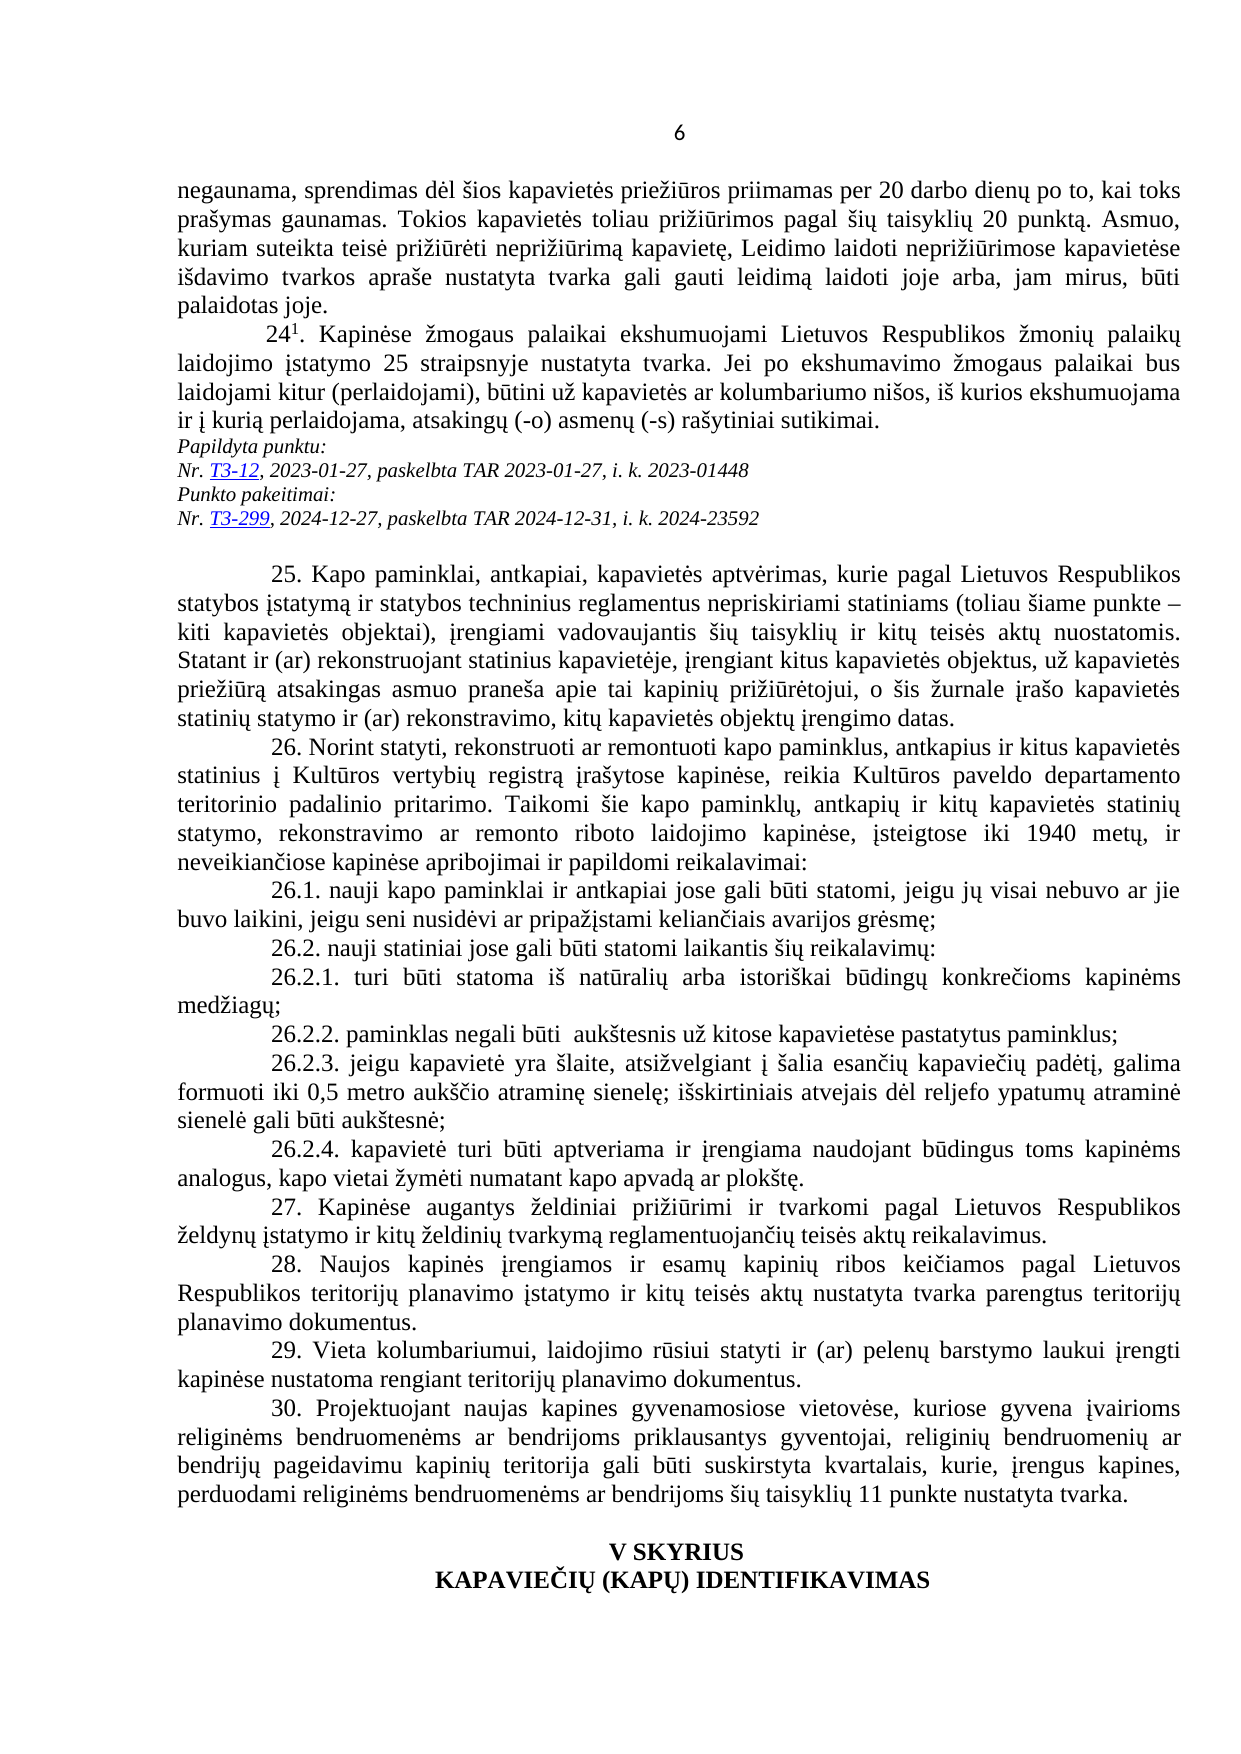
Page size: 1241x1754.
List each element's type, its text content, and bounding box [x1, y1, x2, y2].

text Nr. T3-299, 2024-12-27, paskelbta TAR 2024-12-31, i. k. 2024-23592 [177, 506, 1182, 530]
text 26.2.4. kapavietė turi būti aptveriama ir įrengiama naudojant būdingus toms kapinėms analogus, kapo vietai žymėti numatant kapo apvadą ar plokštę. [177, 1134, 1182, 1192]
text 26.2.2. paminklas negali būti aukštesnis už kitose kapavietėse pastatytus paminklus; [177, 1019, 1182, 1048]
text Papildyta punktu: [177, 434, 1182, 458]
text 27. Kapinėse augantys želdiniai prižiūrimi ir tvarkomi pagal Lietuvos Respublikos želdynų įstatymo ir kitų želdinių tvarkymą reglamentuojančių teisės aktų reikalavimus. [177, 1192, 1182, 1249]
text 28. Naujos kapinės įrengiamos ir esamų kapinių ribos keičiamos pagal Lietuvos Respublikos teritorijų planavimo įstatymo ir kitų teisės aktų nustatyta tvarka parengtus teritorijų planavimo dokumentus. [177, 1249, 1182, 1335]
text 241. Kapinėse žmogaus palaikai ekshumuojami Lietuvos Respublikos žmonių palaikų laidojimo įstatymo 25 straipsnyje nustatyta tvarka. Jei po ekshumavimo žmogaus palaikai bus laidojami kitur (perlaidojami), būtini už kapavietės ar kolumbariumo nišos, iš kurios ekshumuojama ir į kurią perlaidojama, atsakingų (-o) asmenų (-s) rašytiniai sutikimai. [177, 319, 1182, 434]
text 26.1. nauji kapo paminklai ir antkapiai jose gali būti statomi, jeigu jų visai nebuvo ar jie buvo laikini, jeigu seni nusidėvi ar pripažįstami keliančiais avarijos grėsmę; [177, 875, 1182, 933]
text Nr. T3-12, 2023-01-27, paskelbta TAR 2023-01-27, i. k. 2023-01448 [177, 458, 1182, 482]
text 26.2. nauji statiniai jose gali būti statomi laikantis šių reikalavimų: [177, 933, 1182, 962]
text 29. Vieta kolumbariumui, laidojimo rūsiui statyti ir (ar) pelenų barstymo laukui įrengti kapinėse nustatoma rengiant teritorijų planavimo dokumentus. [177, 1335, 1182, 1393]
text 25. Kapo paminklai, antkapiai, kapavietės aptvėrimas, kurie pagal Lietuvos Respublikos statybos įstatymą ir statybos techninius reglamentus nepriskiriami statiniams (toliau šiame punkte – kiti kapavietės objektai), įrengiami vadovaujantis šių taisyklių ir kitų teisės aktų nuostatomis. Statant ir (ar) rekonstruojant statinius kapavietėje, įrengiant kitus kapavietės objektus, už kapavietės priežiūrą atsakingas asmuo praneša apie tai kapinių prižiūrėtojui, o šis žurnale įrašo kapavietės statinių statymo ir (ar) rekonstravimo, kitų kapavietės objektų įrengimo datas. [177, 559, 1182, 732]
text 30. Projektuojant naujas kapines gyvenamosiose vietovėse, kuriose gyvena įvairioms religinėms bendruomenėms ar bendrijoms priklausantys gyventojai, religinių bendruomenių ar bendrijų pageidavimu kapinių teritorija gali būti suskirstyta kvartalais, kurie, įrengus kapines, perduodami religinėms bendruomenėms ar bendrijoms šių taisyklių 11 punkte nustatyta tvarka. [177, 1393, 1182, 1508]
text Punkto pakeitimai: [177, 482, 1182, 506]
text 26.2.1. turi būti statoma iš natūralių arba istoriškai būdingų konkrečioms kapinėms medžiagų; [177, 962, 1182, 1019]
text KAPAVIEČIŲ (KAPŲ) IDENTIFIKAVIMAS [177, 1565, 1182, 1594]
text V SKYRIUS [177, 1537, 1182, 1565]
text 26.2.3. jeigu kapavietė yra šlaite, atsižvelgiant į šalia esančių kapaviečių padėtį, galima formuoti iki 0,5 metro aukščio atraminę sienelę; išskirtiniais atvejais dėl reljefo ypatumų atraminė sienelė gali būti aukštesnė; [177, 1048, 1182, 1134]
text negaunama, sprendimas dėl šios kapavietės priežiūros priimamas per 20 darbo dienų po to, kai toks prašymas gaunamas. Tokios kapavietės toliau prižiūrimos pagal šių taisyklių 20 punktą. Asmuo, kuriam suteikta teisė prižiūrėti neprižiūrimą kapavietę, Leidimo laidoti neprižiūrimose kapavietėse išdavimo tvarkos apraše nustatyta tvarka gali gauti leidimą laidoti joje arba, jam mirus, būti palaidotas joje. [177, 175, 1182, 319]
text 26. Norint statyti, rekonstruoti ar remontuoti kapo paminklus, antkapius ir kitus kapavietės statinius į Kultūros vertybių registrą įrašytose kapinėse, reikia Kultūros paveldo departamento teritorinio padalinio pritarimo. Taikomi šie kapo paminklų, antkapių ir kitų kapavietės statinių statymo, rekonstravimo ar remonto riboto laidojimo kapinėse, įsteigtose iki 1940 metų, ir neveikiančiose kapinėse apribojimai ir papildomi reikalavimai: [177, 732, 1182, 875]
